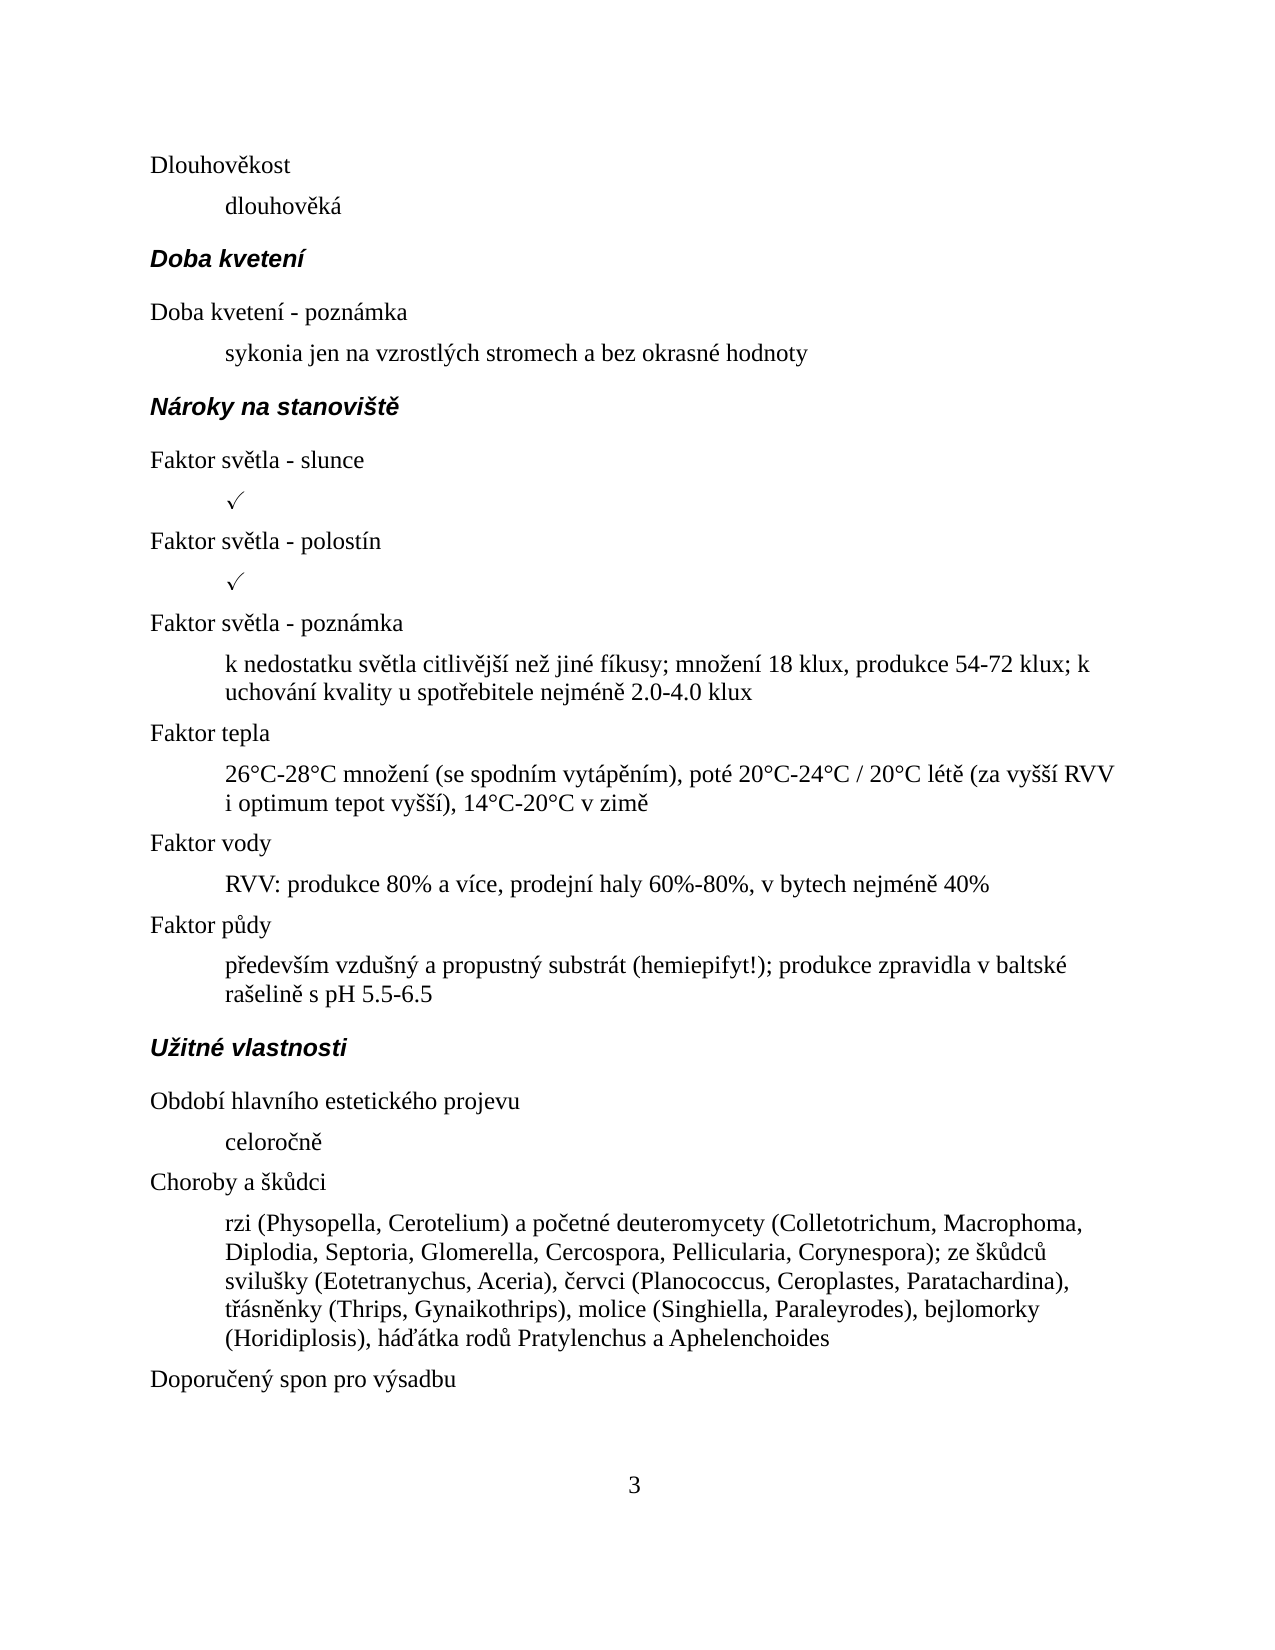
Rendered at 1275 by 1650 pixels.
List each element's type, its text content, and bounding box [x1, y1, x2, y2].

text Faktor půdy [150, 910, 1125, 938]
text 26°C-28°C množení (se spodním vytápěním), poté 20°C-24°C / 20°C létě (za vyšší RVV i optimum tepot vyšší), 14°C-20°C v zimě [225, 759, 1125, 816]
text Faktor tepla [150, 718, 1125, 747]
text Dlouhověkost [150, 150, 1125, 179]
text ✓ [225, 567, 1125, 596]
text k nedostatku světla citlivější než jiné fíkusy; množení 18 klux, produkce 54-72 klux; k uchování kvality u spotřebitele nejméně 2.0-4.0 klux [225, 649, 1125, 706]
text celoročně [225, 1127, 1125, 1156]
text dlouhověká [225, 191, 1125, 219]
text Faktor vody [150, 828, 1125, 857]
text ✓ [225, 486, 1125, 514]
text Období hlavního estetického projevu [150, 1086, 1125, 1115]
text rzi (Physopella, Cerotelium) a početné deuteromycety (Colletotrichum, Macrophoma, Diplodia, Septoria, Glomerella, Cercospora, Pellicularia, Corynespora); ze škůdců svilušky (Eotetranychus, Aceria), červci (Planococcus, Ceroplastes, Paratachardina), třásněnky (Thrips, Gynaikothrips), molice (Singhiella, Paraleyrodes), bejlomorky (Horidiplosis), háďátka rodů Pratylenchus a Aphelenchoides [225, 1208, 1125, 1352]
text Doba kvetení - poznámka [150, 297, 1125, 326]
text především vzdušný a propustný substrát (hemiepifyt!); produkce zpravidla v baltské rašelině s pH 5.5-6.5 [225, 951, 1125, 1008]
text Doporučený spon pro výsadbu [150, 1364, 1125, 1393]
text sykonia jen na vzrostlých stromech a bez okrasné hodnoty [225, 338, 1125, 367]
text Faktor světla - poznámka [150, 608, 1125, 637]
subtitle Doba kvetení [150, 244, 1125, 273]
subtitle Užitné vlastnosti [150, 1033, 1125, 1062]
text Faktor světla - polostín [150, 526, 1125, 555]
text RVV: produkce 80% a více, prodejní haly 60%-80%, v bytech nejméně 40% [225, 869, 1125, 898]
text Choroby a škůdci [150, 1167, 1125, 1196]
subtitle Nároky na stanoviště [150, 392, 1125, 421]
text Faktor světla - slunce [150, 445, 1125, 474]
